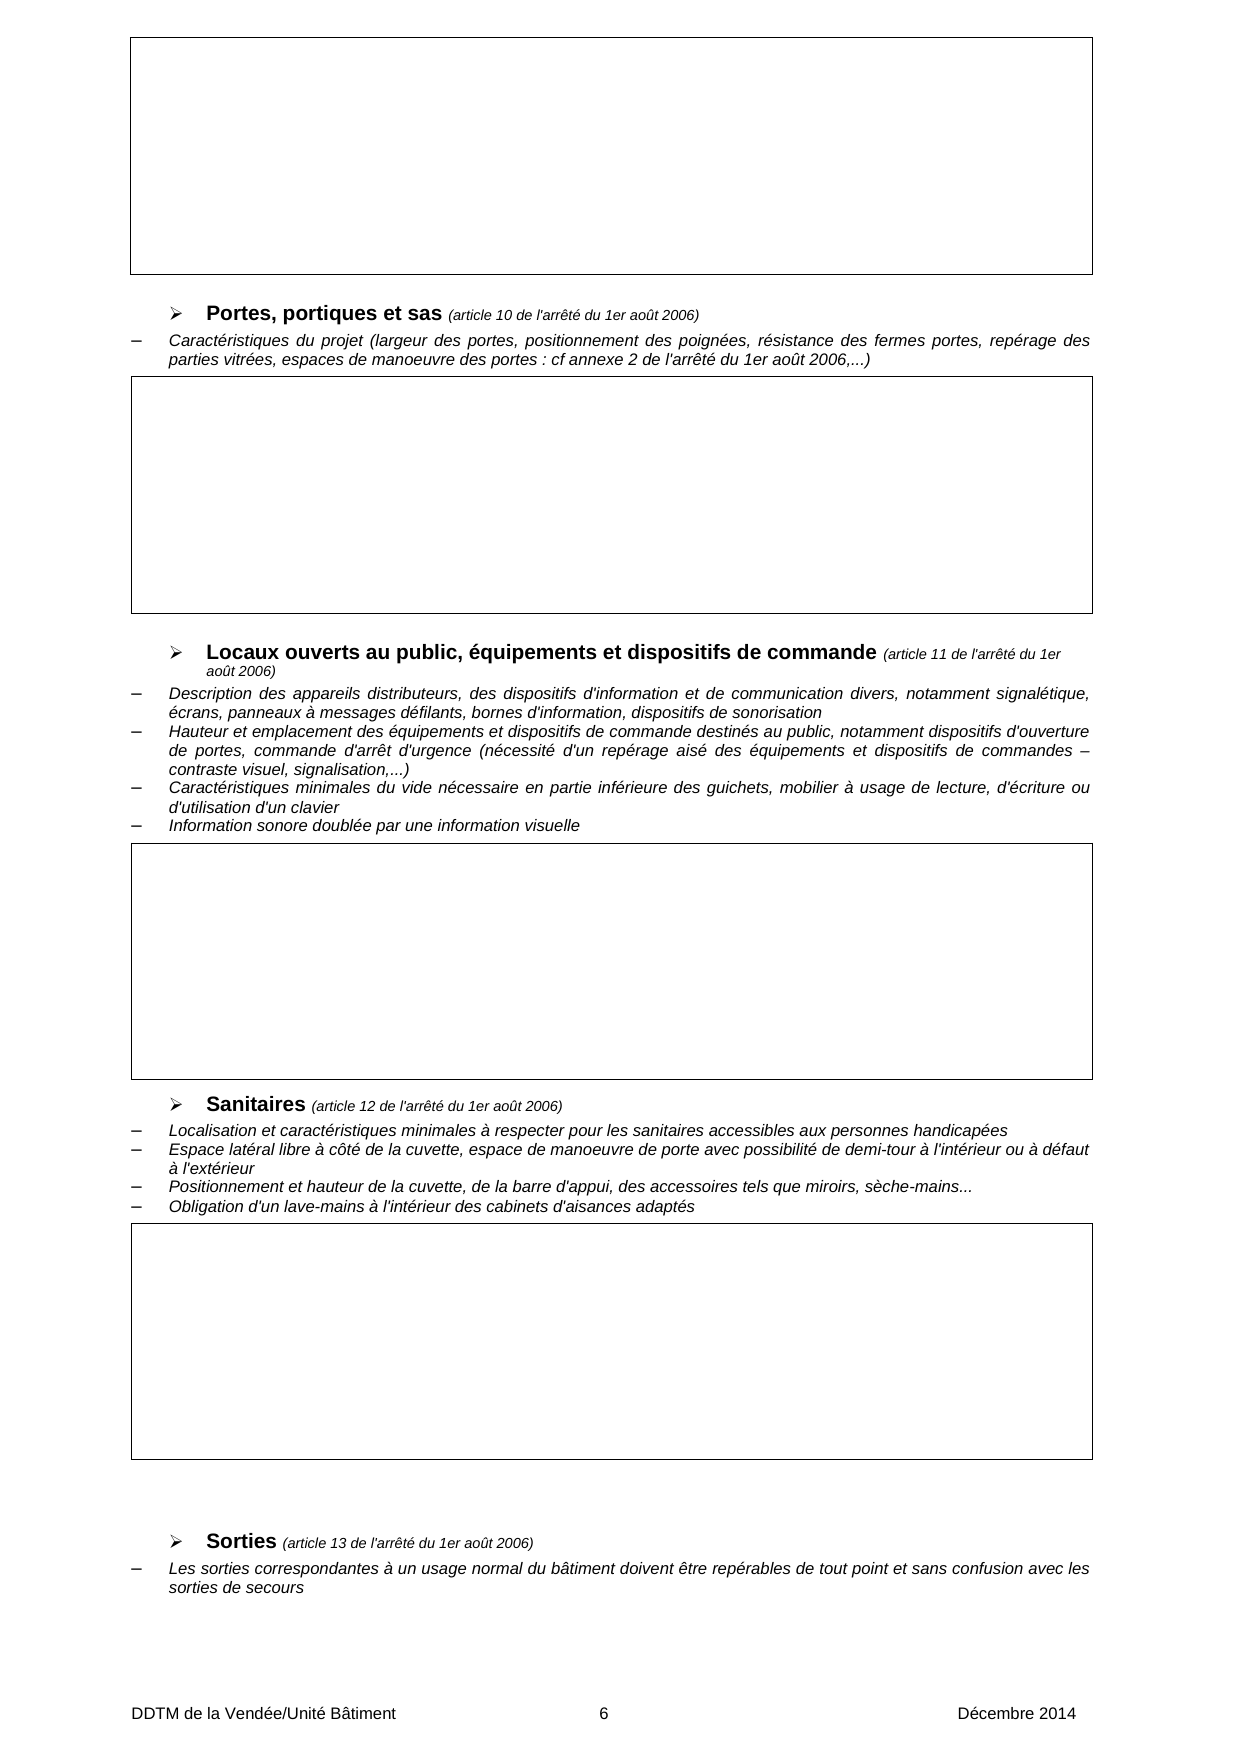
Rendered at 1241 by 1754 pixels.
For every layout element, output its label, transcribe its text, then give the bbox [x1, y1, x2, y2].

list Portes, portiques et sas (article 10 de l'arrêté du 1er août 2006) [169, 301, 1092, 324]
table_header [132, 1224, 1092, 1459]
list Caractéristiques minimales du vide nécessaire en partie inférieure des guichets, mobilier à usage de lecture, d'écriture ou d'utilisation d'un clavier [131, 779, 1092, 817]
table_header [132, 377, 1092, 612]
list Description des appareils distributeurs, des dispositifs d'information et de communication divers, notamment signalétique, écrans, panneaux à messages défilants, bornes d'information, dispositifs de sonorisation [131, 684, 1092, 722]
list Information sonore doublée par une information visuelle [131, 817, 1092, 836]
list Positionnement et hauteur de la cuvette, de la barre d'appui, des accessoires tels que miroirs, sèche-mains... [131, 1178, 1092, 1197]
table_header [131, 38, 1092, 273]
table_header [132, 844, 1092, 1079]
list Espace latéral libre à côté de la cuvette, espace de manoeuvre de porte avec possibilité de demi-tour à l'intérieur ou à défaut à l'extérieur [131, 1140, 1092, 1178]
list Localisation et caractéristiques minimales à respecter pour les sanitaires accessibles aux personnes handicapées [131, 1121, 1092, 1140]
list Les sorties correspondantes à un usage normal du bâtiment doivent être repérables de tout point et sans confusion avec les sorties de secours [131, 1559, 1092, 1597]
list Obligation d'un lave-mains à l'intérieur des cabinets d'aisances adaptés [131, 1197, 1092, 1216]
list Sanitaires (article 12 de l'arrêté du 1er août 2006) [169, 1093, 1092, 1116]
list Caractéristiques du projet (largeur des portes, positionnement des poignées, résistance des fermes portes, repérage des parties vitrées, espaces de manoeuvre des portes : cf annexe 2 de l'arrêté du 1er août 2006,...) [131, 331, 1092, 369]
list Hauteur et emplacement des équipements et dispositifs de commande destinés au public, notamment dispositifs d'ouverture de portes, commande d'arrêt d'urgence (nécessité d'un repérage aisé des équipements et dispositifs de commandes – contraste visuel, signalisation,...) [131, 722, 1092, 779]
list Locaux ouverts au public, équipements et dispositifs de commande (article 11 de l'arrêté du 1er août 2006) [169, 640, 1092, 680]
list Sorties (article 13 de l'arrêté du 1er août 2006) [169, 1529, 1092, 1552]
